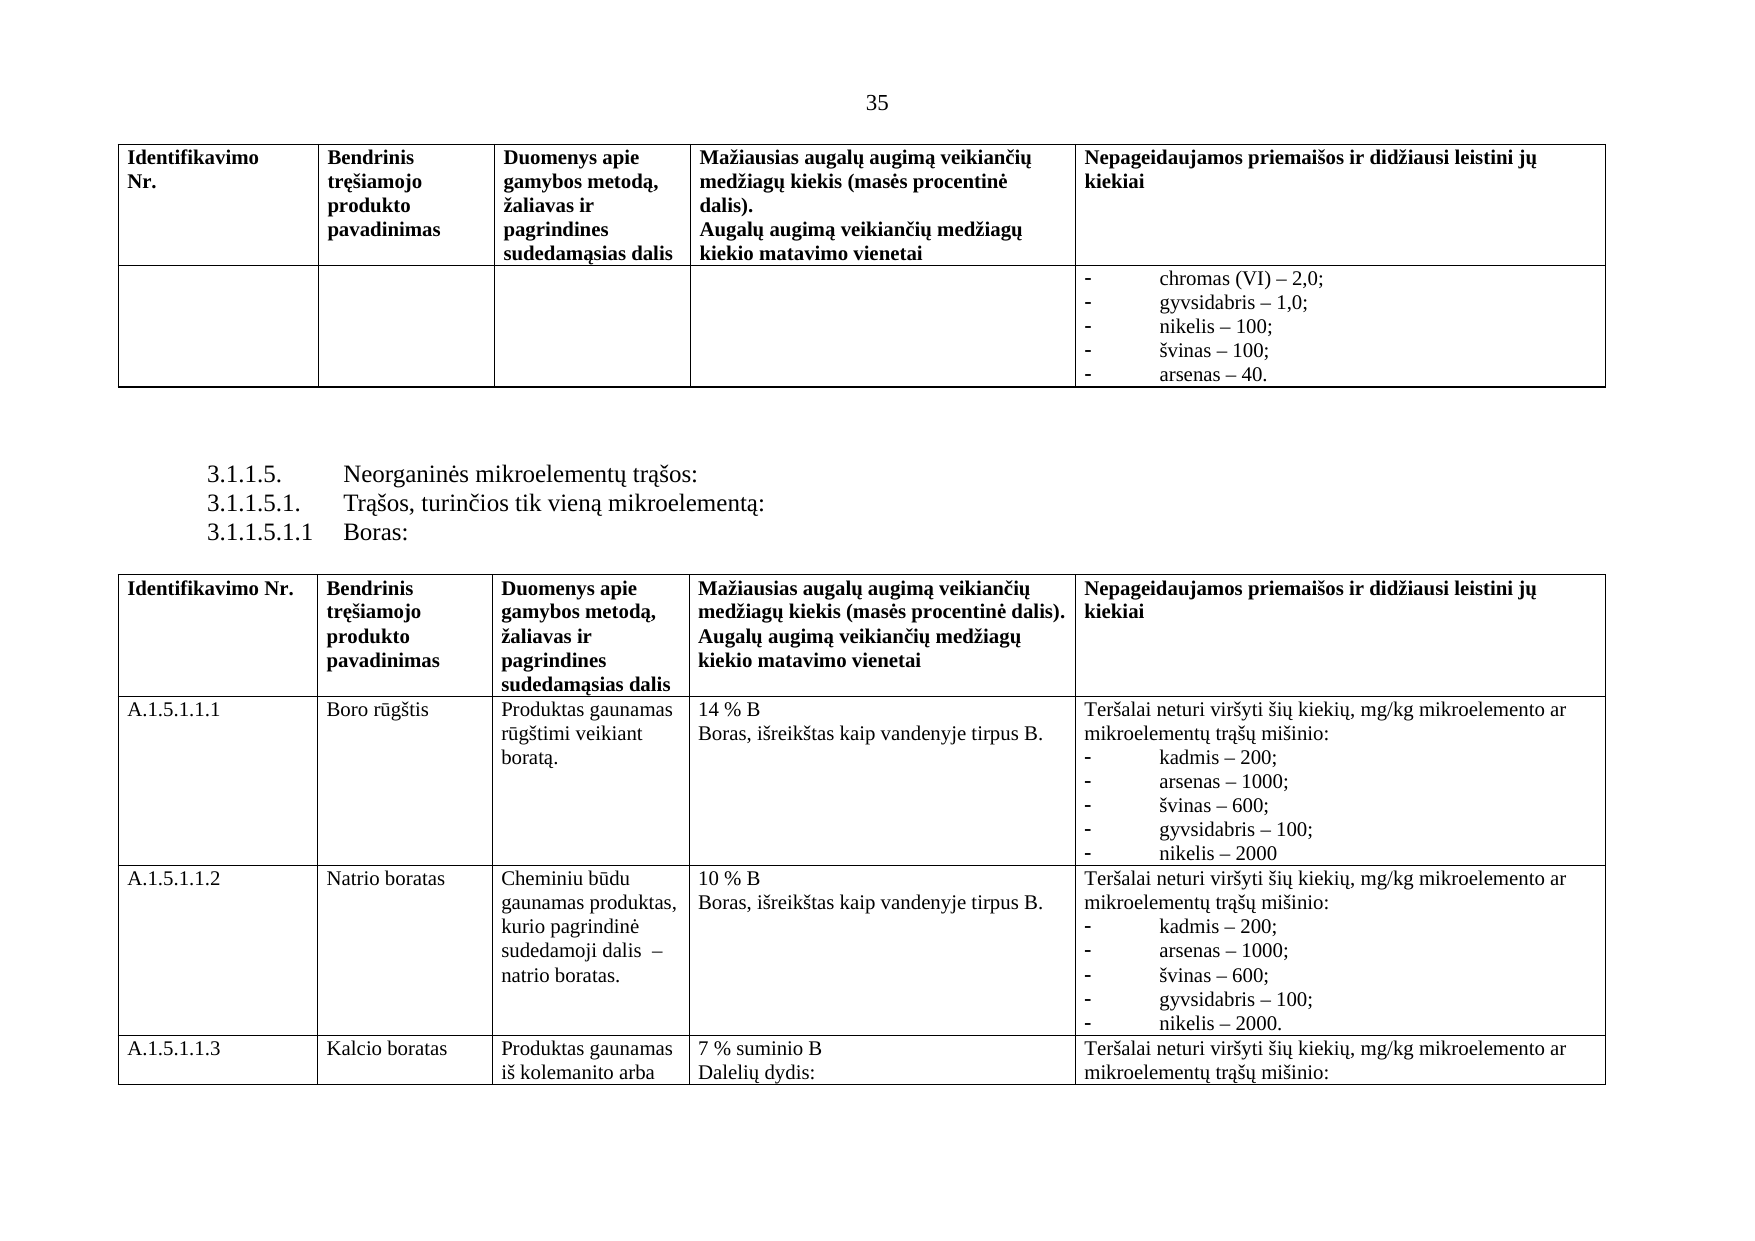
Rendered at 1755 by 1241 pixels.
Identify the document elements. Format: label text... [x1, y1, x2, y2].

table_cell [119, 266, 318, 386]
text 3.1.1.5.1. Trąšos, turinčios tik vieną mikroelementą: [118, 488, 1636, 517]
table_header Nepageidaujamos priemaišos ir didžiausi leistini jų kiekiai [1076, 145, 1605, 265]
table_cell Produktas gaunamas iš kolemanito arba [493, 1036, 689, 1084]
table_cell A.1.5.1.1.2 [119, 866, 317, 1035]
table_header Mažiausias augalų augimą veikiančių medžiagų kiekis (masės procentinė dalis). Augalų augimą veikiančių medžiagų kiekio matavimo vienetai [691, 145, 1075, 265]
table_header Identifikavimo Nr. [119, 145, 318, 265]
table_cell Kalcio boratas [318, 1036, 492, 1084]
table_header Bendrinis tręšiamojo produkto pavadinimas [318, 575, 492, 696]
table_cell Cheminiu būdu gaunamas produktas, kurio pagrindinė sudedamoji dalis – natrio boratas. [493, 866, 689, 1035]
table_cell Produktas gaunamas rūgštimi veikiant boratą. [493, 697, 689, 865]
table_header Nepageidaujamos priemaišos ir didžiausi leistini jų kiekiai [1076, 575, 1605, 696]
table_header Bendrinis tręšiamojo produkto pavadinimas [319, 145, 494, 265]
table_cell Teršalai neturi viršyti šių kiekių, mg/kg mikroelemento ar mikroelementų trąšų mišinio: [1076, 1036, 1605, 1084]
text 3.1.1.5. Neorganinės mikroelementų trąšos: [118, 459, 1636, 488]
table_cell [319, 266, 494, 386]
table_cell  chromas (VI) – 2,0;  gyvsidabris – 1,0;  nikelis – 100;  švinas – 100;  arsenas – 40. [1076, 266, 1605, 386]
table_cell Teršalai neturi viršyti šių kiekių, mg/kg mikroelemento ar mikroelementų trąšų mišinio:  kadmis – 200;  arsenas – 1000;  švinas – 600;  gyvsidabris – 100;  nikelis – 2000. [1076, 866, 1605, 1035]
table_cell [691, 266, 1075, 386]
table_header Identifikavimo Nr. [119, 575, 317, 696]
table_header Duomenys apie gamybos metodą, žaliavas ir pagrindines sudedamąsias dalis [493, 575, 689, 696]
table_cell 7 % suminio B Dalelių dydis: [690, 1036, 1075, 1084]
table_cell A.1.5.1.1.3 [119, 1036, 317, 1084]
table_cell 10 % B Boras, išreikštas kaip vandenyje tirpus B. [690, 866, 1075, 1035]
table_cell Teršalai neturi viršyti šių kiekių, mg/kg mikroelemento ar mikroelementų trąšų mišinio:  kadmis – 200;  arsenas – 1000;  švinas – 600;  gyvsidabris – 100;  nikelis – 2000 [1076, 697, 1605, 865]
table_cell Natrio boratas [318, 866, 492, 1035]
text 3.1.1.5.1.1 Boras: [118, 517, 1636, 546]
table_cell [495, 266, 690, 386]
table_cell A.1.5.1.1.1 [119, 697, 317, 865]
table_header Mažiausias augalų augimą veikiančių medžiagų kiekis (masės procentinė dalis). Augalų augimą veikiančių medžiagų kiekio matavimo vienetai [690, 575, 1075, 696]
table_cell Boro rūgštis [318, 697, 492, 865]
table_cell 14 % B Boras, išreikštas kaip vandenyje tirpus B. [690, 697, 1075, 865]
table_header Duomenys apie gamybos metodą, žaliavas ir pagrindines sudedamąsias dalis [495, 145, 690, 265]
